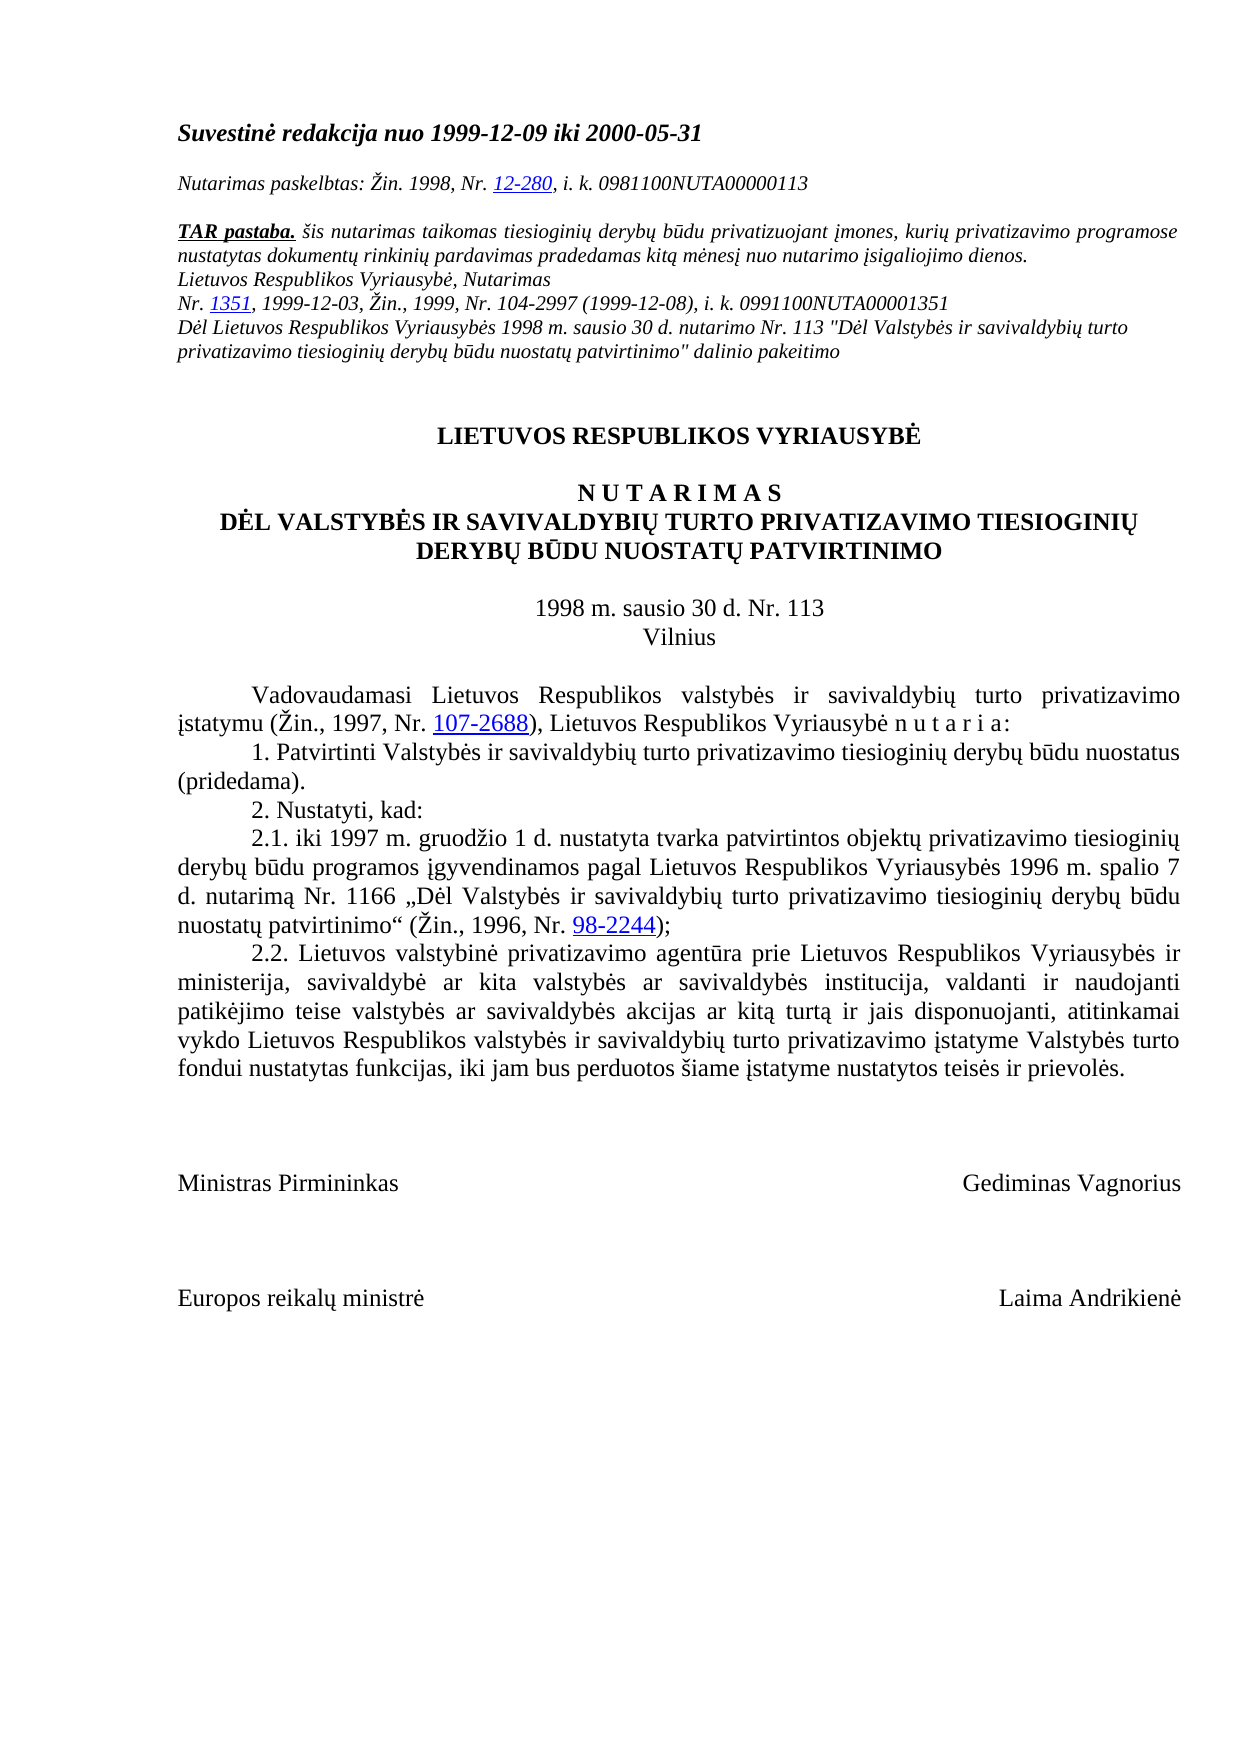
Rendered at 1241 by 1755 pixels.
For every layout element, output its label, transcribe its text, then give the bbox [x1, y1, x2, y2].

text Ministras Pirmininkas Gediminas Vagnorius [177, 1168, 1181, 1197]
text Dėl Lietuvos Respublikos Vyriausybės 1998 m. sausio 30 d. nutarimo Nr. 113 "Dėl Valstybės ir savivaldybių turto privatizavimo tiesioginių derybų būdu nuostatų patvirtinimo" dalinio pakeitimo [177, 315, 1181, 363]
text Lietuvos Respublikos Vyriausybė, Nutarimas [177, 267, 1181, 291]
text Europos reikalų ministrė Laima Andrikienė [177, 1283, 1181, 1312]
text TAR pastaba. šis nutarimas taikomas tiesioginių derybų būdu privatizuojant įmones, kurių privatizavimo programose nustatytas dokumentų rinkinių pardavimas pradedamas kitą mėnesį nuo nutarimo įsigaliojimo dienos. [177, 219, 1181, 267]
text Vadovaudamasi Lietuvos Respublikos valstybės ir savivaldybių turto privatizavimo įstatymu (Žin., 1997, Nr. 107-2688), Lietuvos Respublikos Vyriausybė nutaria: [177, 680, 1181, 737]
text 2.1. iki 1997 m. gruodžio 1 d. nustatyta tvarka patvirtintos objektų privatizavimo tiesioginių derybų būdu programos įgyvendinamos pagal Lietuvos Respublikos Vyriausybės 1996 m. spalio 7 d. nutarimą Nr. 1166 „Dėl Valstybės ir savivaldybių turto privatizavimo tiesioginių derybų būdu nuostatų patvirtinimo“ (Žin., 1996, Nr. 98-2244); [177, 823, 1181, 938]
text Nr. 1351, 1999-12-03, Žin., 1999, Nr. 104-2997 (1999-12-08), i. k. 0991100NUTA00001351 [177, 291, 1181, 315]
text 2. Nustatyti, kad: [177, 795, 1181, 823]
text LIETUVOS RESPUBLIKOS VYRIAUSYBĖ [177, 421, 1181, 450]
text 1. Patvirtinti Valstybės ir savivaldybių turto privatizavimo tiesioginių derybų būdu nuostatus (pridedama). [177, 737, 1181, 795]
text 1998 m. sausio 30 d. Nr. 113 [177, 593, 1181, 622]
text Nutarimas paskelbtas: Žin. 1998, Nr. 12-280, i. k. 0981100NUTA00000113 [177, 171, 1181, 195]
text N U T A R I M A S [177, 478, 1181, 507]
text 2.2. Lietuvos valstybinė privatizavimo agentūra prie Lietuvos Respublikos Vyriausybės ir ministerija, savivaldybė ar kita valstybės ar savivaldybės institucija, valdanti ir naudojanti patikėjimo teise valstybės ar savivaldybės akcijas ar kitą turtą ir jais disponuojanti, atitinkamai vykdo Lietuvos Respublikos valstybės ir savivaldybių turto privatizavimo įstatyme Valstybės turto fondui nustatytas funkcijas, iki jam bus perduotos šiame įstatyme nustatytos teisės ir prievolės. [177, 938, 1181, 1082]
text Suvestinė redakcija nuo 1999-12-09 iki 2000-05-31 [177, 118, 1181, 147]
text Vilnius [177, 622, 1181, 651]
text DĖL VALSTYBĖS IR SAVIVALDYBIŲ TURTO PRIVATIZAVIMO TIESIOGINIŲ DERYBŲ BŪDU NUOSTATŲ PATVIRTINIMO [177, 507, 1181, 565]
